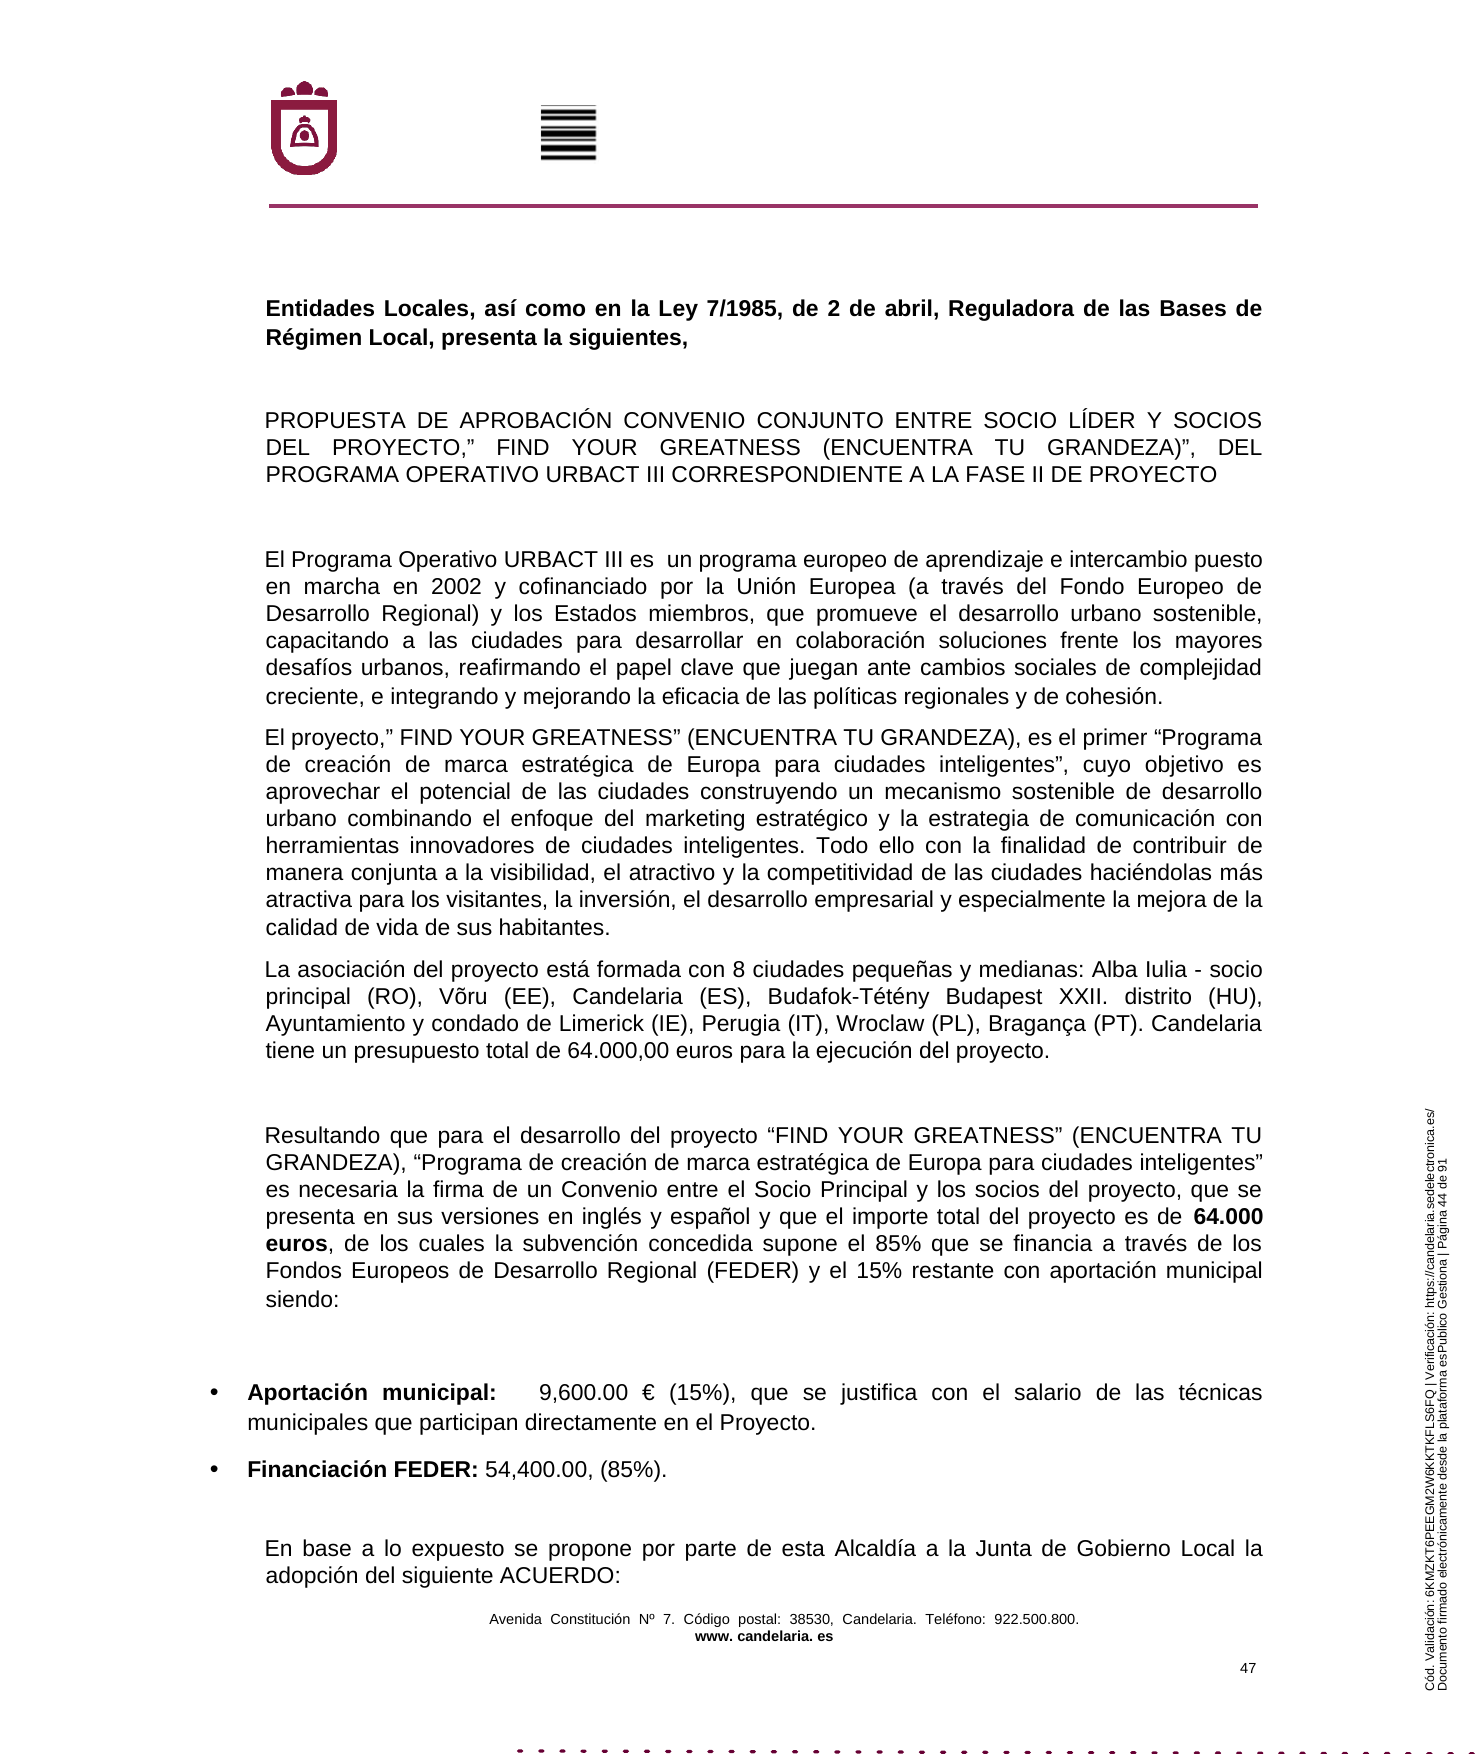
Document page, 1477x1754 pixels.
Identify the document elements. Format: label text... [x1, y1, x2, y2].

text El proyecto,” FIND YOUR GREATNESS” (ENCUENTRA TU GRANDEZA), es el primer “Programa de creación de marca estratégica de Europa para ciudades inteligentes”, cuyo objetivo es aprovechar el potencial de las ciudades construyendo un mecanismo sostenible de desarrollo urbano combinando el enfoque del marketing estratégico y la estrategia de comunicación con herramientas innovadores de ciudades inteligentes. Todo ello con la finalidad de contribuir de manera conjunta a la visibilidad, el atractivo y la competitividad de las ciudades haciéndolas más atractiva para los visitantes, la inversión, el desarrollo empresarial y especialmente la mejora de la calidad de vida de sus habitantes. [264, 724, 1263, 940]
list Financiación FEDER: 54,400.00, (85%). [209, 1454, 1263, 1483]
text En base a lo expuesto se propone por parte de esta Alcaldía a la Junta de Gobierno Local la adopción del siguiente ACUERDO: [264, 1535, 1263, 1588]
text PROPUESTA DE APROBACIÓN CONVENIO CONJUNTO ENTRE SOCIO LÍDER Y SOCIOS DEL PROYECTO,” FIND YOUR GREATNESS (ENCUENTRA TU GRANDEZA)”, DEL PROGRAMA OPERATIVO URBACT III CORRESPONDIENTE A LA FASE II DE PROYECTO [264, 407, 1263, 488]
list Aportación municipal: 9,600.00 € (15%), que se justifica con el salario de las técnicas municipales que participan directamente en el Proyecto. [209, 1377, 1263, 1435]
text Entidades Locales, así como en la Ley 7/1985, de 2 de abril, Reguladora de las Bases de Régimen Local, presenta la siguientes, [264, 295, 1263, 351]
text El Programa Operativo URBACT III es un programa europeo de aprendizaje e intercambio puesto en marcha en 2002 y cofinanciado por la Unión Europea (a través del Fondo Europeo de Desarrollo Regional) y los Estados miembros, que promueve el desarrollo urbano sostenible, capacitando a las ciudades para desarrollar en colaboración soluciones frente los mayores desafíos urbanos, reafirmando el papel clave que juegan ante cambios sociales de complejidad creciente, e integrando y mejorando la eficacia de las políticas regionales y de cohesión. [264, 546, 1263, 710]
text Resultando que para el desarrollo del proyecto “FIND YOUR GREATNESS” (ENCUENTRA TU GRANDEZA), “Programa de creación de marca estratégica de Europa para ciudades inteligentes” es necesaria la firma de un Convenio entre el Socio Principal y los socios del proyecto, que se presenta en sus versiones en inglés y español y que el importe total del proyecto es de 64.000 euros, de los cuales la subvención concedida supone el 85% que se financia a través de los Fondos Europeos de Desarrollo Regional (FEDER) y el 15% restante con aportación municipal siendo: [264, 1122, 1263, 1313]
text La asociación del proyecto está formada con 8 ciudades pequeñas y medianas: Alba Iulia - socio principal (RO), Võru (EE), Candelaria (ES), Budafok-Tétény Budapest XXII. distrito (HU), Ayuntamiento y condado de Limerick (IE), Perugia (IT), Wroclaw (PL), Bragança (PT). Candelaria tiene un presupuesto total de 64.000,00 euros para la ejecución del proyecto. [264, 956, 1263, 1063]
